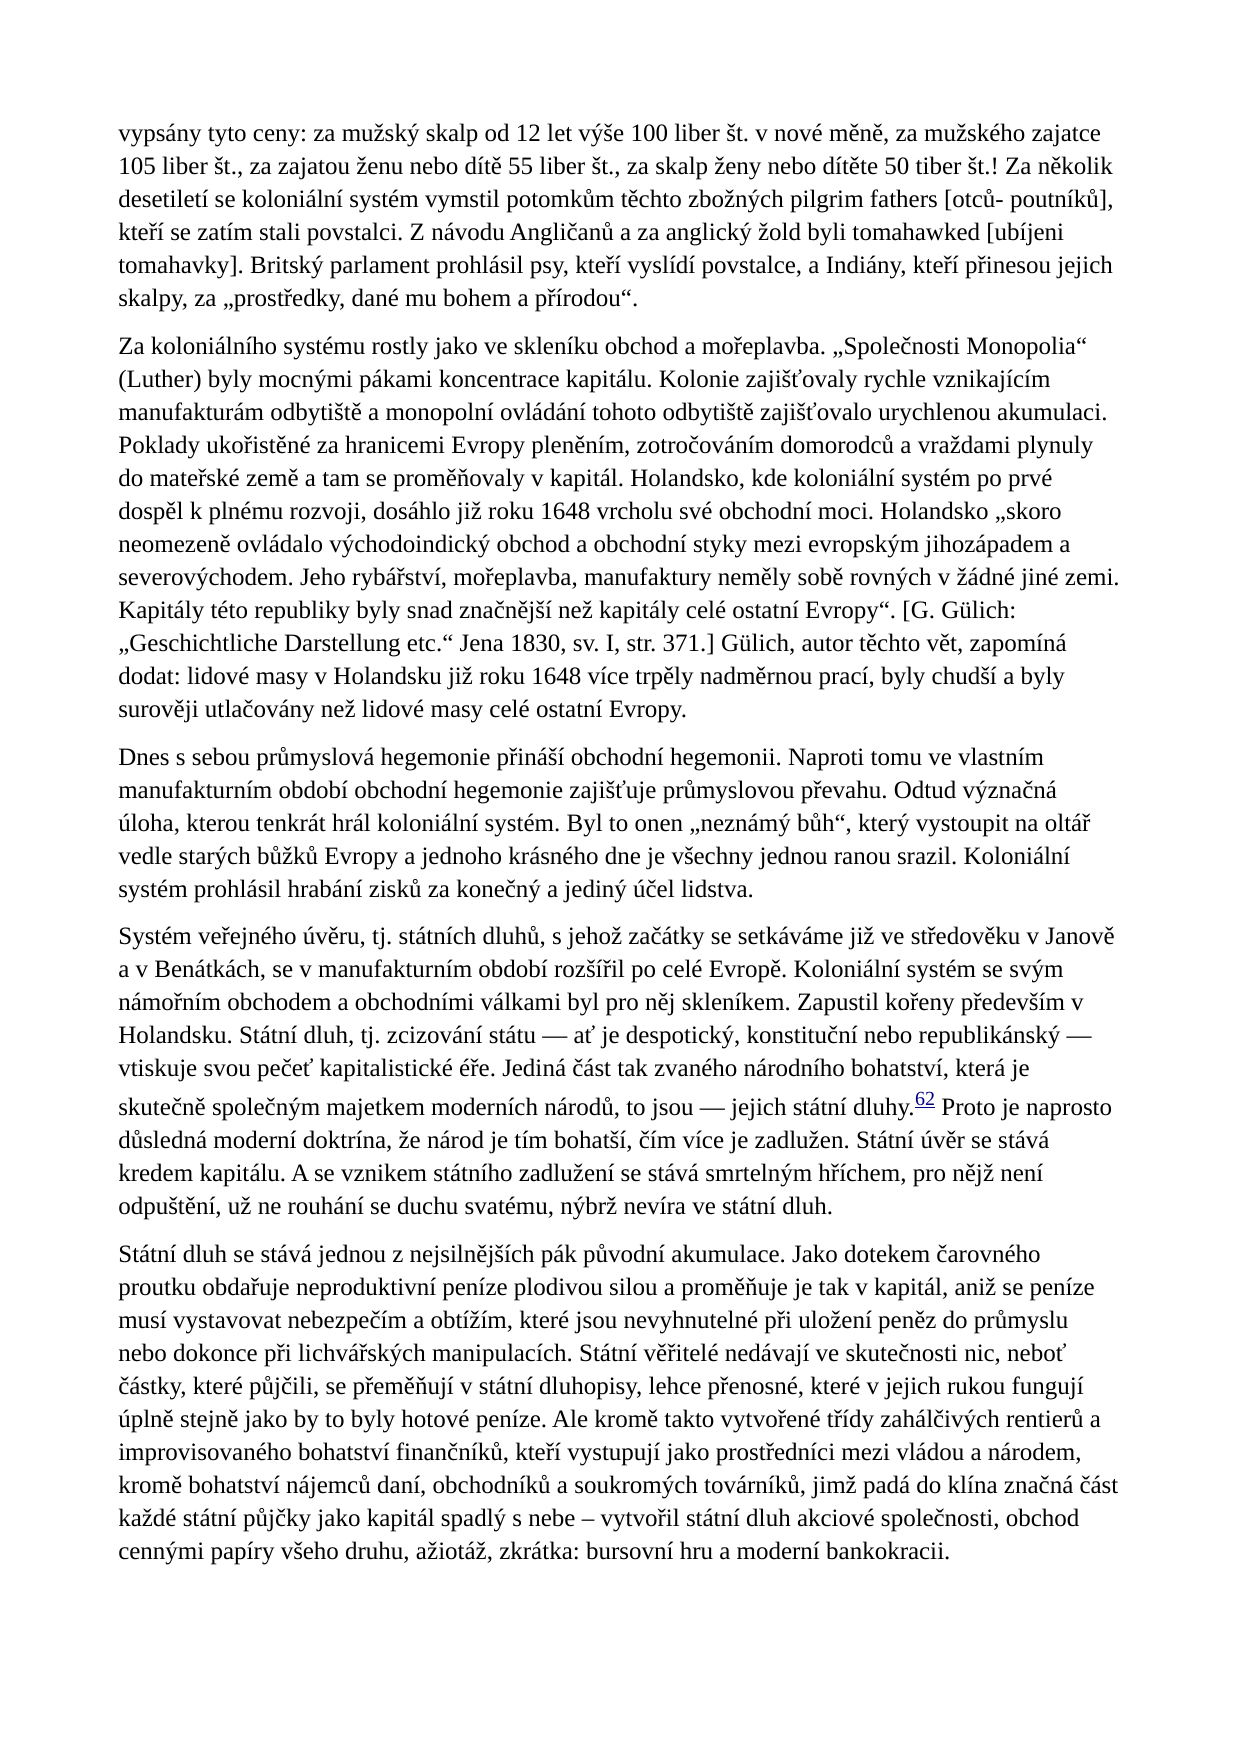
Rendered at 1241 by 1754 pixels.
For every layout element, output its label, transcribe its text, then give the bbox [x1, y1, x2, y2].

text Systém veřejného úvěru, tj. státních dluhů, s jehož začátky se setkáváme již ve středověku v Janově a v Benátkách, se v manufakturním období rozšířil po celé Evropě. Koloniální systém se svým námořním obchodem a obchodními válkami byl pro něj skleníkem. Zapustil kořeny především v Holandsku. Státní dluh, tj. zcizování státu — ať je despotický, konstituční nebo republikánský — vtiskuje svou pečeť kapitalistické éře. Jediná část tak zvaného národního bohatství, která je skutečně společným majetkem moderních národů, to jsou — jejich státní dluhy.62 Proto je naprosto důsledná moderní doktrína, že národ je tím bohatší, čím více je zadlužen. Státní úvěr se stává kredem kapitálu. A se vznikem státního zadlužení se stává smrtelným hříchem, pro nějž není odpuštění, už ne rouhání se duchu svatému, nýbrž nevíra ve státní dluh. [118, 921, 1122, 1220]
text vypsány tyto ceny: za mužský skalp od 12 let výše 100 liber št. v nové měně, za mužského zajatce 105 liber št., za zajatou ženu nebo dítě 55 liber št., za skalp ženy nebo dítěte 50 tiber št.! Za několik desetiletí se koloniální systém vymstil potomkům těchto zbožných pilgrim fathers [otců- poutníků], kteří se zatím stali povstalci. Z návodu Angličanů a za anglický žold byli tomahawked [ubíjeni tomahavky]. Britský parlament prohlásil psy, kteří vyslídí povstalce, a Indiány, kteří přinesou jejich skalpy, za „prostředky, dané mu bohem a přírodou“. [118, 118, 1122, 312]
text Dnes s sebou průmyslová hegemonie přináší obchodní hegemonii. Naproti tomu ve vlastním manufakturním období obchodní hegemonie zajišťuje průmyslovou převahu. Odtud význačná úloha, kterou tenkrát hrál koloniální systém. Byl to onen „neznámý bůh“, který vystoupit na oltář vedle starých bůžků Evropy a jednoho krásného dne je všechny jednou ranou srazil. Koloniální systém prohlásil hrabání zisků za konečný a jediný účel lidstva. [118, 742, 1122, 902]
text Státní dluh se stává jednou z nejsilnějších pák původní akumulace. Jako dotekem čarovného proutku obdařuje neproduktivní peníze plodivou silou a proměňuje je tak v kapitál, aniž se peníze musí vystavovat nebezpečím a obtížím, které jsou nevyhnutelné při uložení peněz do průmyslu nebo dokonce při lichvářských manipulacích. Státní věřitelé nedávají ve skutečnosti nic, neboť částky, které půjčili, se přeměňují v státní dluhopisy, lehce přenosné, které v jejich rukou fungují úplně stejně jako by to byly hotové peníze. Ale kromě takto vytvořené třídy zahálčivých rentierů a improvisovaného bohatství finančníků, kteří vystupují jako prostředníci mezi vládou a národem, kromě bohatství nájemců daní, obchodníků a soukromých továrníků, jimž padá do klína značná část každé státní půjčky jako kapitál spadlý s nebe – vytvořil státní dluh akciové společnosti, obchod cennými papíry všeho druhu, ažiotáž, zkrátka: bursovní hru a moderní bankokracii. [118, 1239, 1122, 1564]
text Za koloniálního systému rostly jako ve skleníku obchod a mořeplavba. „Společnosti Monopolia“ (Luther) byly mocnými pákami koncentrace kapitálu. Kolonie zajišťovaly rychle vznikajícím manufakturám odbytiště a monopolní ovládání tohoto odbytiště zajišťovalo urychlenou akumulaci. Poklady ukořistěné za hranicemi Evropy pleněním, zotročováním domorodců a vraždami plynuly do mateřské země a tam se proměňovaly v kapitál. Holandsko, kde koloniální systém po prvé dospěl k plnému rozvoji, dosáhlo již roku 1648 vrcholu své obchodní moci. Holandsko „skoro neomezeně ovládalo východoindický obchod a obchodní styky mezi evropským jihozápadem a severovýchodem. Jeho rybářství, mořeplavba, manufaktury neměly sobě rovných v žádné jiné zemi. Kapitály této republiky byly snad značnější než kapitály celé ostatní Evropy“. [G. Gülich: „Geschichtliche Darstellung etc.“ Jena 1830, sv. I, str. 371.] Gülich, autor těchto vět, zapomíná dodat: lidové masy v Holandsku již roku 1648 více trpěly nadměrnou prací, byly chudší a byly surověji utlačovány než lidové masy celé ostatní Evropy. [118, 331, 1122, 723]
